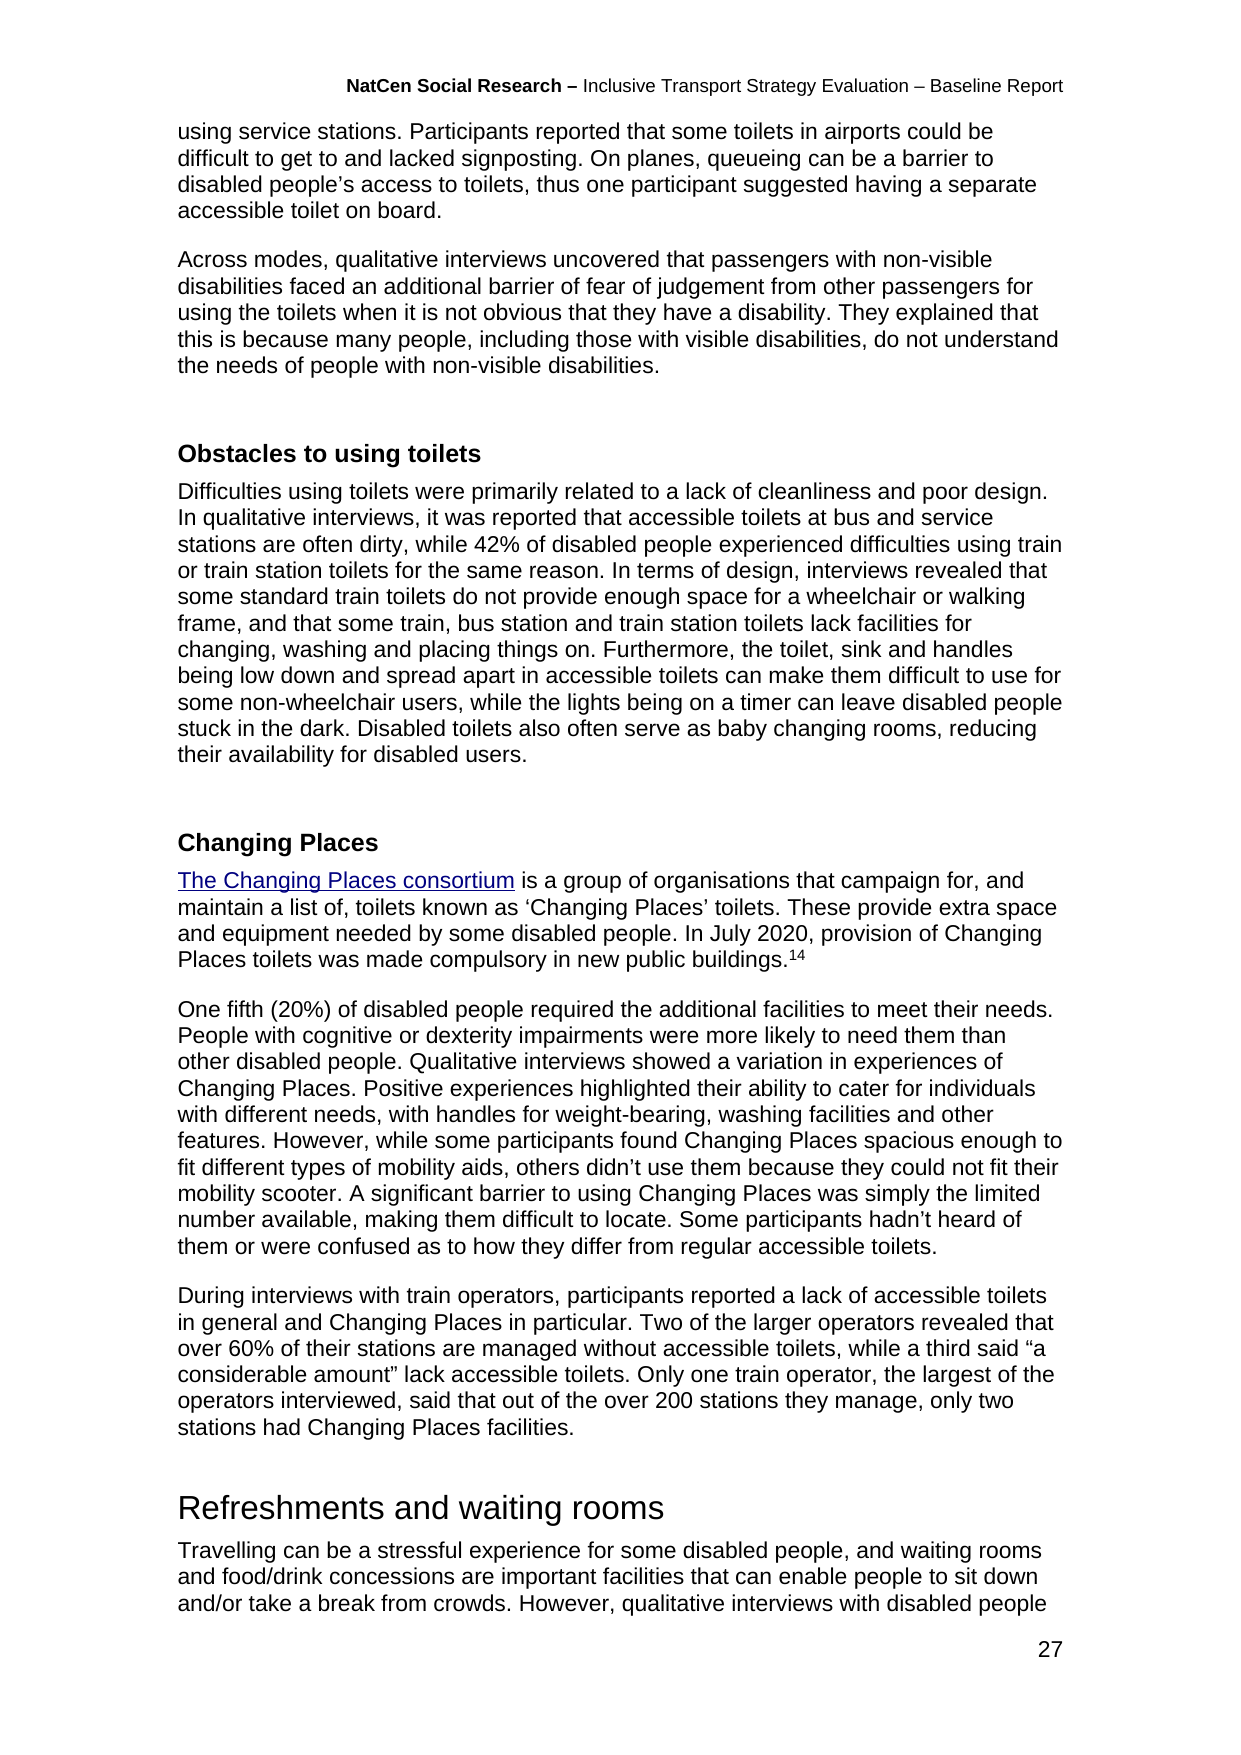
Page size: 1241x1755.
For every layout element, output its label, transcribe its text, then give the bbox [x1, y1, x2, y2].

text Across modes, qualitative interviews uncovered that passengers with non-visible disabilities faced an additional barrier of fear of judgement from other passengers for using the toilets when it is not obvious that they have a disability. They explained that this is because many people, including those with visible disabilities, do not understand the needs of people with non-visible disabilities. [177, 246, 1063, 378]
subtitle Refreshments and waiting rooms [177, 1488, 1063, 1527]
text The Changing Places consortium is a group of organisations that campaign for, and maintain a list of, toilets known as ‘Changing Places’ toilets. These provide extra space and equipment needed by some disabled people. In July 2020, provision of Changing Places toilets was made compulsory in new public buildings. [177, 867, 1063, 973]
text Difficulties using toilets were primarily related to a lack of cleanliness and poor design. In qualitative interviews, it was reported that accessible toilets at bus and service stations are often dirty, while 42% of disabled people experienced difficulties using train or train station toilets for the same reason. In terms of design, interviews revealed that some standard train toilets do not provide enough space for a wheelchair or walking frame, and that some train, bus station and train station toilets lack facilities for changing, washing and placing things on. Furthermore, the toilet, sink and handles being low down and spread apart in accessible toilets can make them difficult to use for some non-wheelchair users, while the lights being on a timer can leave disabled people stuck in the dark. Disabled toilets also often serve as baby changing rooms, reducing their availability for disabled users. [177, 478, 1063, 768]
subtitle Obstacles to using toilets [177, 439, 1063, 467]
text using service stations. Participants reported that some toilets in airports could be difficult to get to and lacked signposting. On planes, queueing can be a barrier to disabled people’s access to toilets, thus one participant suggested having a separate accessible toilet on board. [177, 118, 1063, 223]
text During interviews with train operators, participants reported a lack of accessible toilets in general and Changing Places in particular. Two of the larger operators revealed that over 60% of their stations are managed without accessible toilets, while a third said “a considerable amount” lack accessible toilets. Only one train operator, the largest of the operators interviewed, said that out of the over 200 stations they manage, only two stations had Changing Places facilities. [177, 1282, 1063, 1440]
subtitle Changing Places [177, 828, 1063, 857]
text One fifth (20%) of disabled people required the additional facilities to meet their needs. People with cognitive or dexterity impairments were more likely to need them than other disabled people. Qualitative interviews showed a variation in experiences of Changing Places. Positive experiences highlighted their ability to cater for individuals with different needs, with handles for weight-bearing, washing facilities and other features. However, while some participants found Changing Places spacious enough to fit different types of mobility aids, others didn’t use them because they could not fit their mobility scooter. A significant barrier to using Changing Places was simply the limited number available, making them difficult to locate. Some participants hadn’t heard of them or were confused as to how they differ from regular accessible toilets. [177, 996, 1063, 1259]
text Travelling can be a stressful experience for some disabled people, and waiting rooms and food/drink concessions are important facilities that can enable people to sit down and/or take a break from crowds. However, qualitative interviews with disabled people [177, 1537, 1063, 1616]
